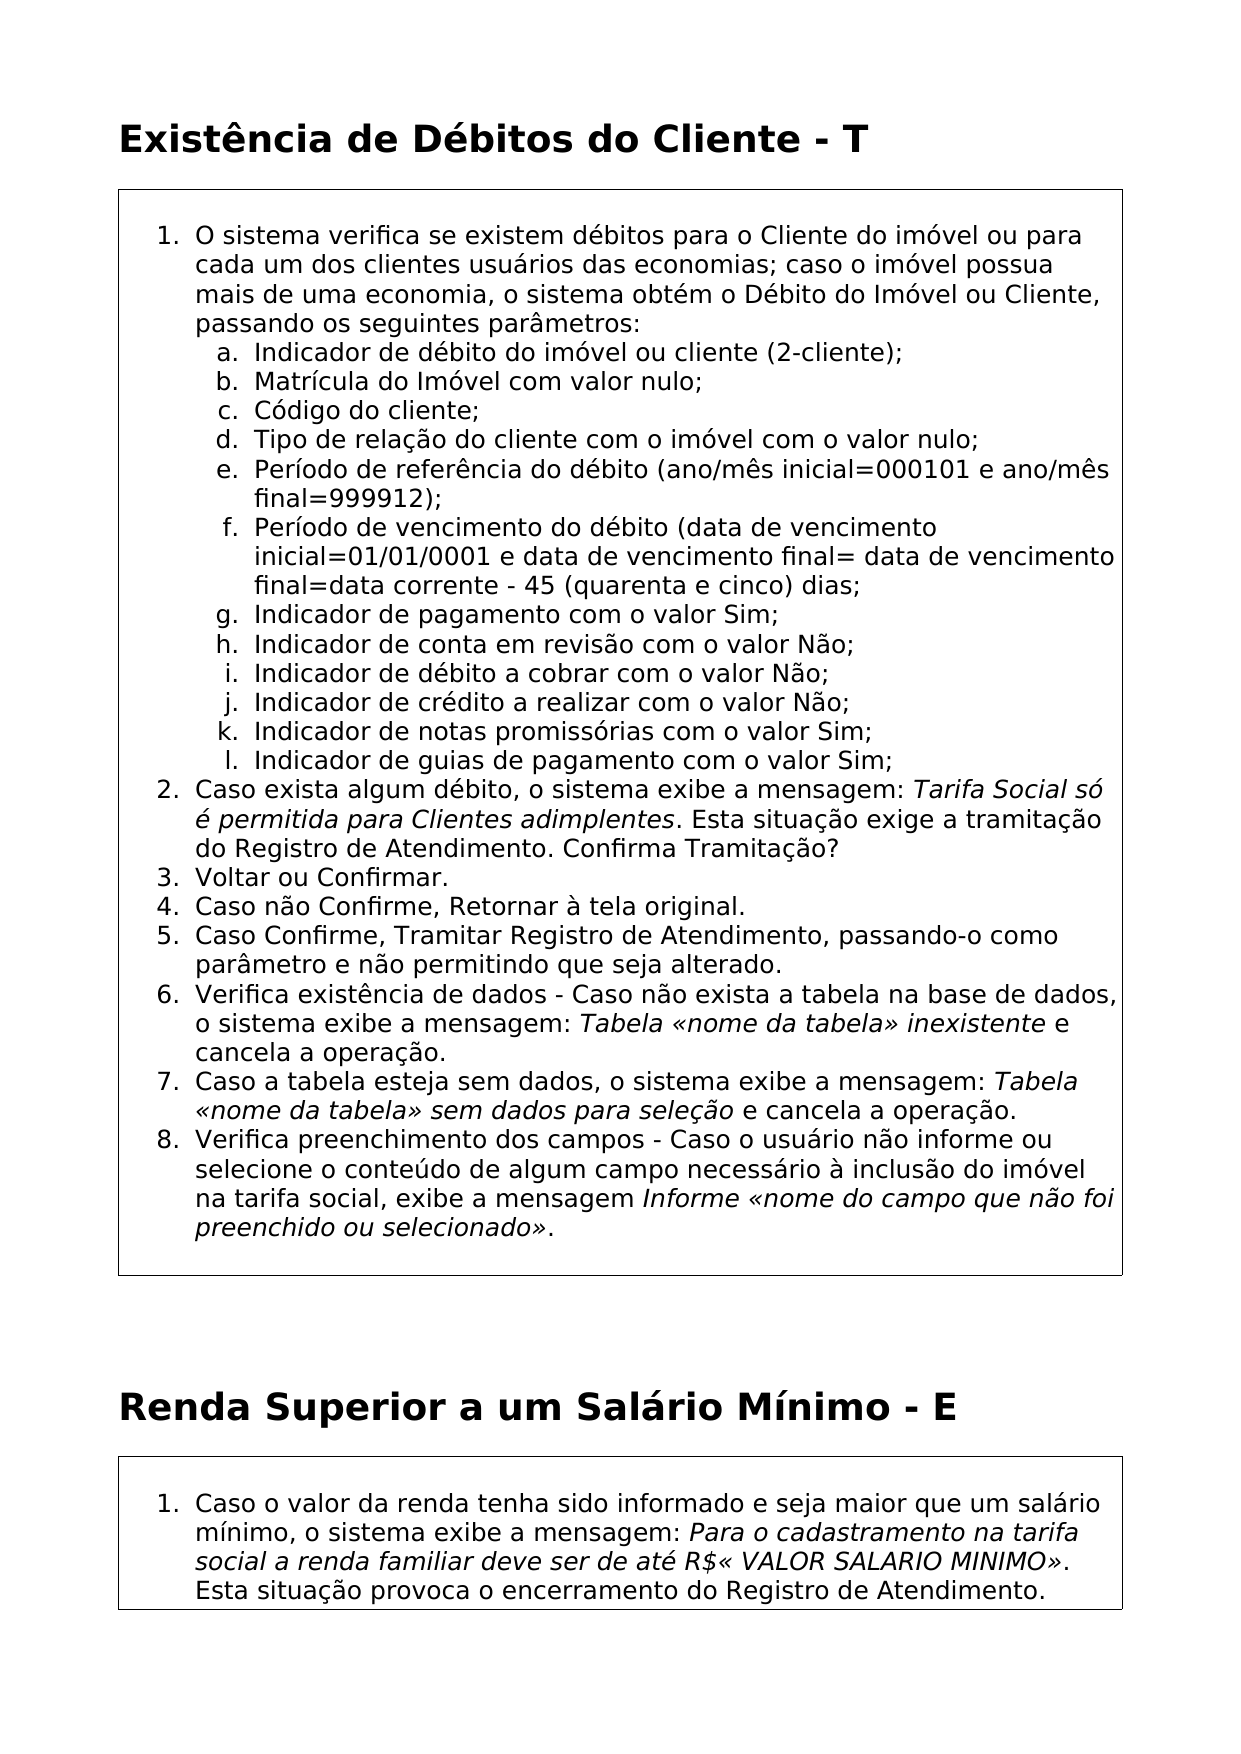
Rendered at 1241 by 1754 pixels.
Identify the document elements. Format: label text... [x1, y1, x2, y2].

subtitle Existência de Débitos do Cliente - T [118, 118, 1122, 162]
subtitle Renda Superior a um Salário Mínimo - E [118, 1386, 1122, 1429]
table_header Caso o valor da renda tenha sido informado e seja maior que um salário mínimo, o sistema exibe a mensagem: Para o cadastramento na tarifa social a renda familiar deve ser de até R$« VALOR SALARIO MINIMO». Esta situação provoca o encerramento do Registro de Atendimento. [119, 1457, 1122, 1608]
table_header O sistema verifica se existem débitos para o Cliente do imóvel ou para cada um dos clientes usuários das economias; caso o imóvel possua mais de uma economia, o sistema obtém o Débito do Imóvel ou Cliente, passando os seguintes parâmetros: Indicador de débito do imóvel ou cliente (2-cliente); Matrícula do Imóvel com valor nulo; Código do cliente; Tipo de relação do cliente com o imóvel com o valor nulo; Período de referência do débito (ano/mês inicial=000101 e ano/mês final=999912); Período de vencimento do débito (data de vencimento inicial=01/01/0001 e data de vencimento final= data de vencimento final=data corrente - 45 (quarenta e cinco) dias; Indicador de pagamento com o valor Sim; Indicador de conta em revisão com o valor Não; Indicador de débito a cobrar com o valor Não; Indicador de crédito a realizar com o valor Não; Indicador de notas promissórias com o valor Sim; Indicador de guias de pagamento com o valor Sim; Caso exista algum débito, o sistema exibe a mensagem: Tarifa Social só é permitida para Clientes adimplentes. Esta situação exige a tramitação do Registro de Atendimento. Confirma Tramitação? Voltar ou Confirmar. Caso não Confirme, Retornar à tela original. Caso Confirme, Tramitar Registro de Atendimento, passando-o como parâmetro e não permitindo que seja alterado. Verifica existência de dados - Caso não exista a tabela na base de dados, o sistema exibe a mensagem: Tabela «nome da tabela» inexistente e cancela a operação. Caso a tabela esteja sem dados, o sistema exibe a mensagem: Tabela «nome da tabela» sem dados para seleção e cancela a operação. Verifica preenchimento dos campos - Caso o usuário não informe ou selecione o conteúdo de algum campo necessário à inclusão do imóvel na tarifa social, exibe a mensagem Informe «nome do campo que não foi preenchido ou selecionado». [119, 190, 1122, 1275]
